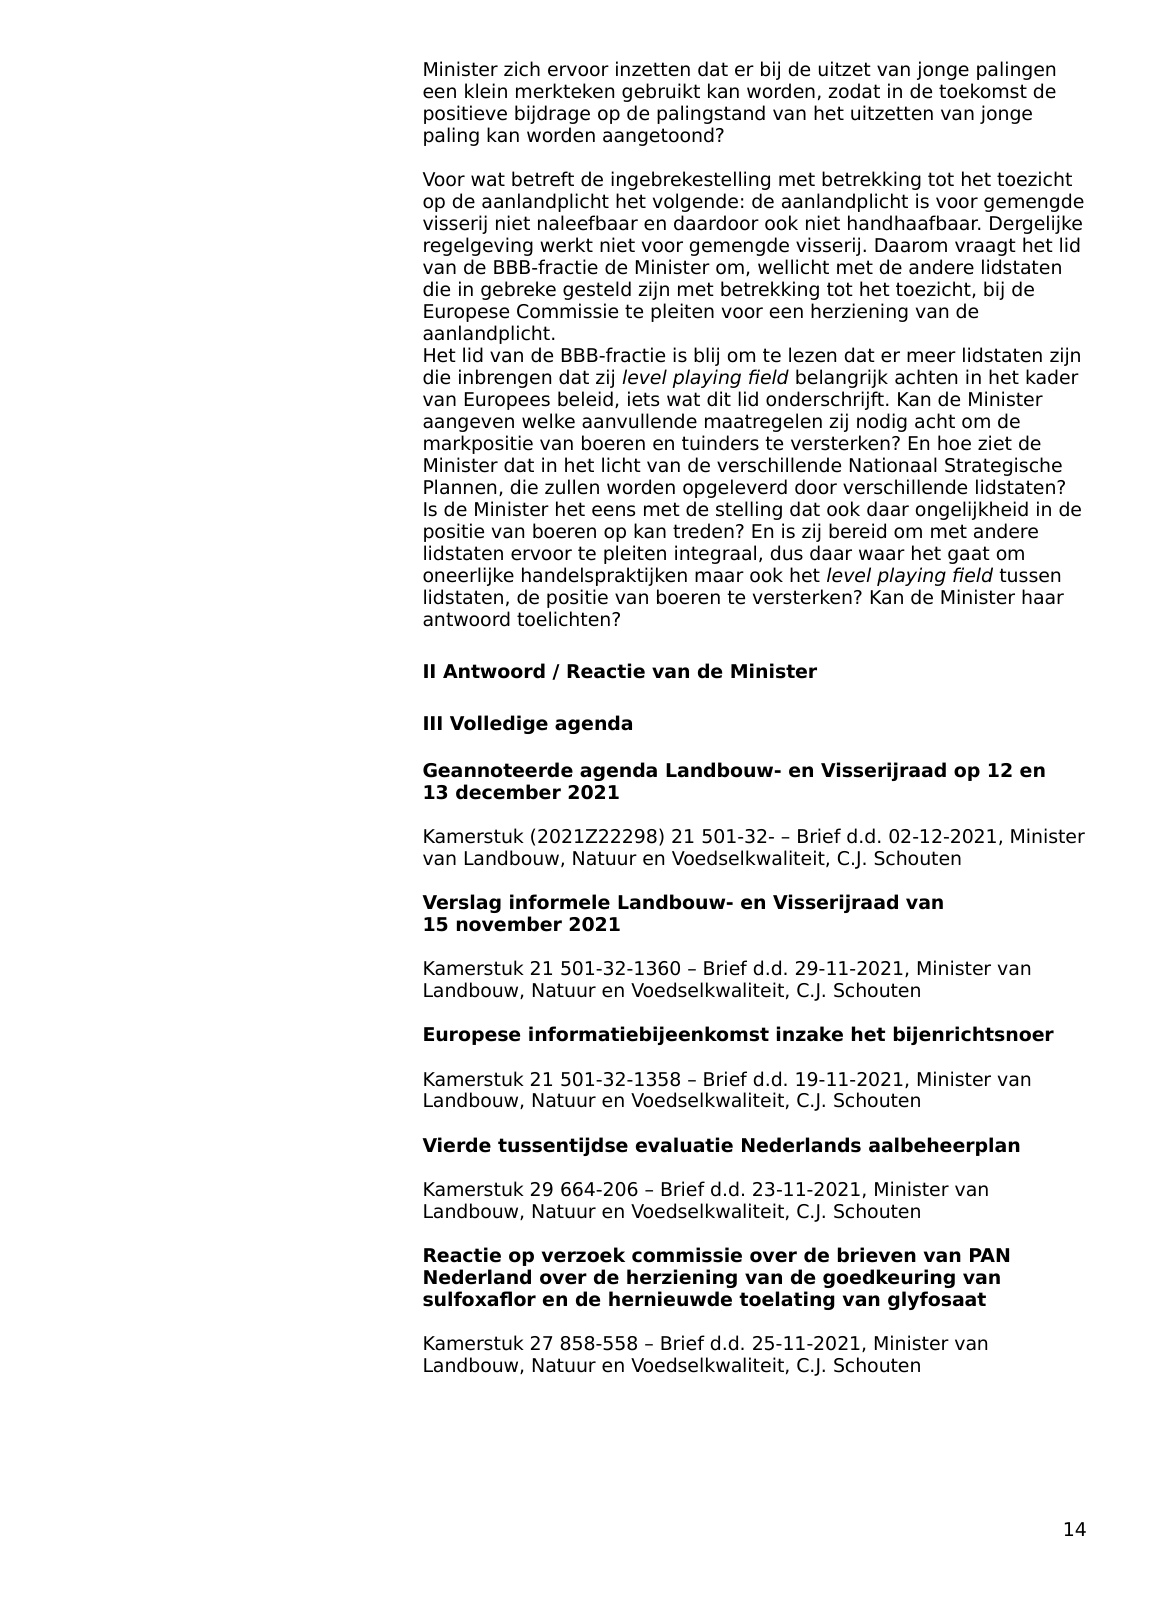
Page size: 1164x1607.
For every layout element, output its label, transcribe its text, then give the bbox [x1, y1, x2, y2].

text Kamerstuk 29 664-206 – Brief d.d. 23-11-2021, Minister van Landbouw, Natuur en Voedselkwaliteit, C.J. Schouten [422, 1179, 1087, 1223]
text Voor wat betreft de ingebrekestelling met betrekking tot het toezicht op de aanlandplicht het volgende: de aanlandplicht is voor gemengde visserij niet naleefbaar en daardoor ook niet handhaafbaar. Dergelijke regelgeving werkt niet voor gemengde visserij. Daarom vraagt het lid van de BBB-fractie de Minister om, wellicht met de andere lidstaten die in gebreke gesteld zijn met betrekking tot het toezicht, bij de Europese Commissie te pleiten voor een herziening van de aanlandplicht. [422, 169, 1087, 345]
text Kamerstuk 21 501-32-1358 – Brief d.d. 19-11-2021, Minister van Landbouw, Natuur en Voedselkwaliteit, C.J. Schouten [422, 1068, 1087, 1112]
subtitle II Antwoord / Reactie van de Minister [422, 661, 1087, 683]
text Kamerstuk 21 501-32-1360 – Brief d.d. 29-11-2021, Minister van Landbouw, Natuur en Voedselkwaliteit, C.J. Schouten [422, 958, 1087, 1002]
subtitle Vierde tussentijdse evaluatie Nederlands aalbeheerplan [422, 1134, 1087, 1157]
text Kamerstuk (2021Z22298) 21 501-32- – Brief d.d. 02-12-2021, Minister van Landbouw, Natuur en Voedselkwaliteit, C.J. Schouten [422, 826, 1087, 870]
text Kamerstuk 27 858-558 – Brief d.d. 25-11-2021, Minister van Landbouw, Natuur en Voedselkwaliteit, C.J. Schouten [422, 1333, 1087, 1377]
text Minister zich ervoor inzetten dat er bij de uitzet van jonge palingen een klein merkteken gebruikt kan worden, zodat in de toekomst de positieve bijdrage op de palingstand van het uitzetten van jonge paling kan worden aangetoond? [422, 59, 1087, 147]
text Het lid van de BBB-fractie is blij om te lezen dat er meer lidstaten zijn die inbrengen dat zij level playing field belangrijk achten in het kader van Europees beleid, iets wat dit lid onderschrijft. Kan de Minister aangeven welke aanvullende maatregelen zij nodig acht om de markpositie van boeren en tuinders te versterken? En hoe ziet de Minister dat in het licht van de verschillende Nationaal Strategische Plannen, die zullen worden opgeleverd door verschillende lidstaten? Is de Minister het eens met de stelling dat ook daar ongelijkheid in de positie van boeren op kan treden? En is zij bereid om met andere lidstaten ervoor te pleiten integraal, dus daar waar het gaat om oneerlijke handelspraktijken maar ook het level playing field tussen lidstaten, de positie van boeren te versterken? Kan de Minister haar antwoord toelichten? [422, 345, 1087, 631]
subtitle Verslag informele Landbouw- en Visserijraad van 15 november 2021 [422, 892, 1087, 936]
subtitle III Volledige agenda [422, 713, 1087, 735]
subtitle Geannoteerde agenda Landbouw- en Visserijraad op 12 en 13 december 2021 [422, 760, 1087, 804]
subtitle Europese informatiebijeenkomst inzake het bijenrichtsnoer [422, 1024, 1087, 1046]
subtitle Reactie op verzoek commissie over de brieven van PAN Nederland over de herziening van de goedkeuring van sulfoxaflor en de hernieuwde toelating van glyfosaat [422, 1245, 1087, 1311]
